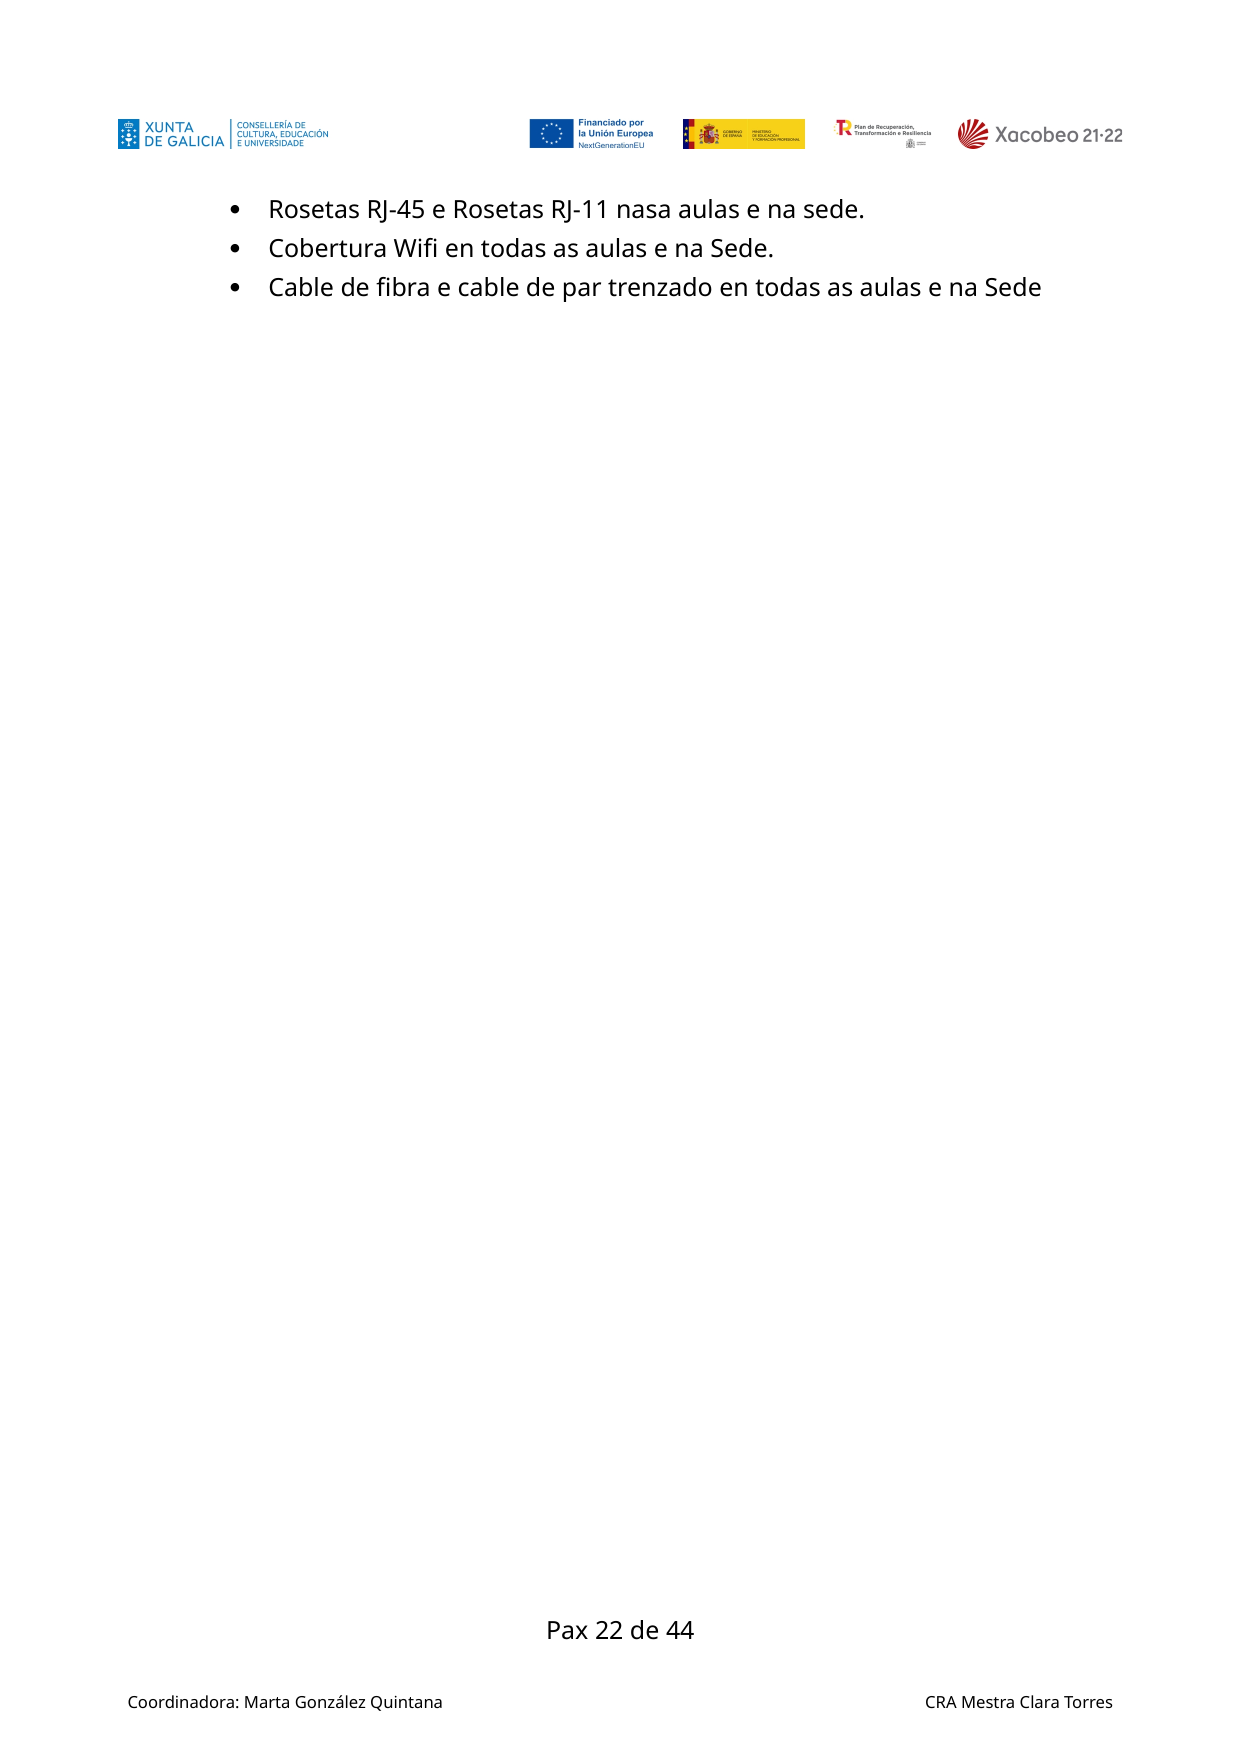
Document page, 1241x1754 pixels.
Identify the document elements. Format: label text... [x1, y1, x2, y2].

list Cobertura Wifi en todas as aulas e na Sede. [231, 231, 1122, 264]
list Rosetas RJ-45 e Rosetas RJ-11 nasa aulas e na sede. [231, 191, 1122, 225]
picture [118, 118, 1123, 149]
list Cable de fibra e cable de par trenzado en todas as aulas e na Sede [231, 270, 1122, 304]
